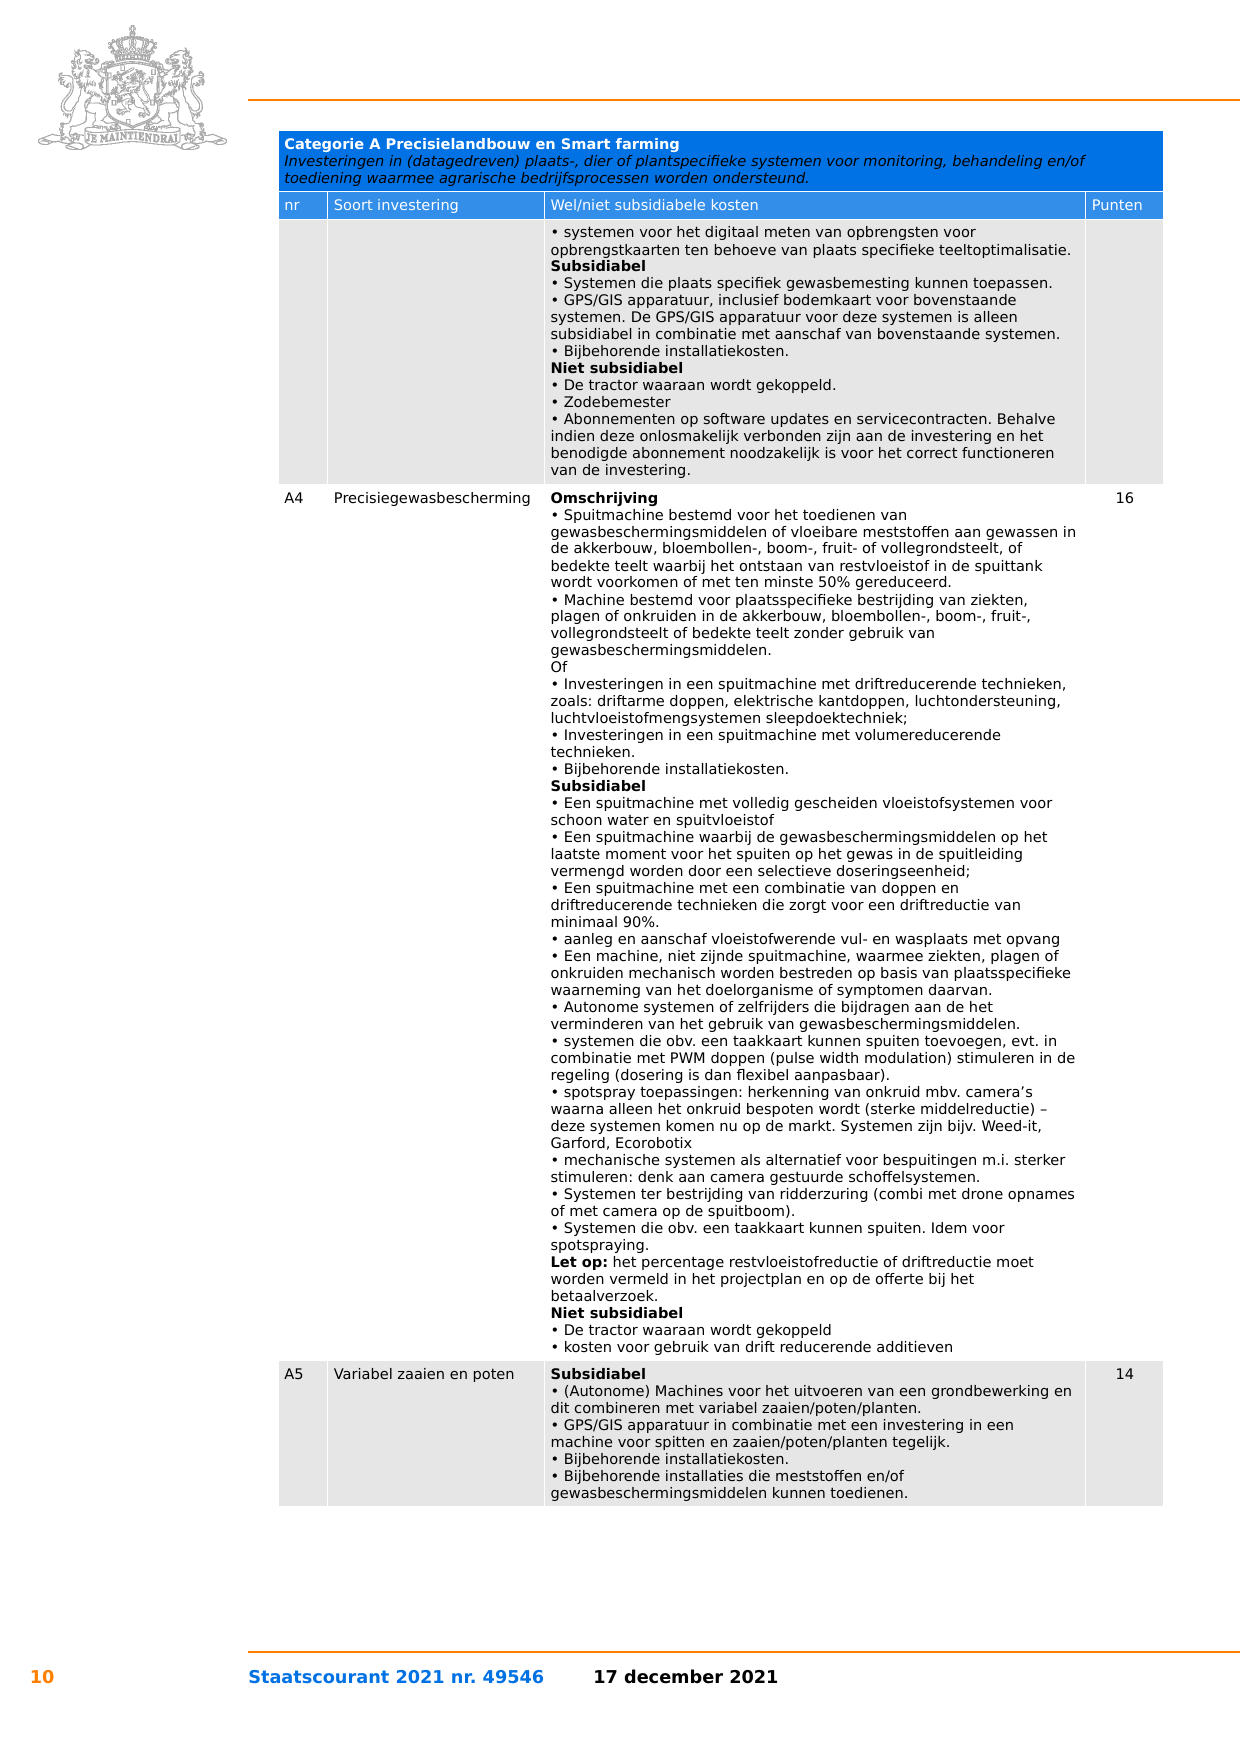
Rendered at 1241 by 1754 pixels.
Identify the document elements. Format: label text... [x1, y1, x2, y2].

table_cell [279, 220, 327, 484]
picture [38, 25, 227, 150]
table_cell Variabel zaaien en poten [328, 1361, 544, 1506]
table_cell Wel/niet subsidiabele kosten [545, 192, 1085, 219]
table_cell 14 [1086, 1361, 1163, 1506]
table_cell 16 [1086, 485, 1163, 1360]
table_cell Punten [1086, 192, 1163, 219]
table_cell A4 [279, 485, 327, 1360]
table_cell Subsidiabel • (Autonome) Machines voor het uitvoeren van een grondbewerking en dit combineren met variabel zaaien/poten/planten. • GPS/GIS apparatuur in combinatie met een investering in een machine voor spitten en zaaien/poten/planten tegelijk. • Bijbehorende installatiekosten. • Bijbehorende installaties die meststoffen en/of gewasbeschermingsmiddelen kunnen toedienen. [545, 1361, 1085, 1506]
table_cell [328, 220, 544, 484]
table_cell Precisiegewasbescherming [328, 485, 544, 1360]
table_cell [1086, 220, 1163, 484]
table_header Categorie A Precisielandbouw en Smart farming Investeringen in (datagedreven) plaats-, dier of plantspecifieke systemen voor monitoring, behandeling en/of toediening waarmee agrarische bedrijfsprocessen worden ondersteund. [279, 131, 1163, 191]
table_cell Omschrijving • Spuitmachine bestemd voor het toedienen van gewasbeschermingsmiddelen of vloeibare meststoffen aan gewassen in de akkerbouw, bloembollen-, boom-, fruit- of vollegrondsteelt, of bedekte teelt waarbij het ontstaan van restvloeistof in de spuittank wordt voorkomen of met ten minste 50% gereduceerd. • Machine bestemd voor plaatsspecifieke bestrijding van ziekten, plagen of onkruiden in de akkerbouw, bloembollen-, boom-, fruit-, vollegrondsteelt of bedekte teelt zonder gebruik van gewasbeschermingsmiddelen. Of • Investeringen in een spuitmachine met driftreducerende technieken, zoals: driftarme doppen, elektrische kantdoppen, luchtondersteuning, luchtvloeistofmengsystemen sleepdoektechniek; • Investeringen in een spuitmachine met volumereducerende technieken. • Bijbehorende installatiekosten. Subsidiabel • Een spuitmachine met volledig gescheiden vloeistofsystemen voor schoon water en spuitvloeistof • Een spuitmachine waarbij de gewasbeschermingsmiddelen op het laatste moment voor het spuiten op het gewas in de spuitleiding vermengd worden door een selectieve doseringseenheid; • Een spuitmachine met een combinatie van doppen en driftreducerende technieken die zorgt voor een driftreductie van minimaal 90%. • aanleg en aanschaf vloeistofwerende vul- en wasplaats met opvang • Een machine, niet zijnde spuitmachine, waarmee ziekten, plagen of onkruiden mechanisch worden bestreden op basis van plaatsspecifieke waarneming van het doelorganisme of symptomen daarvan. • Autonome systemen of zelfrijders die bijdragen aan de het verminderen van het gebruik van gewasbeschermingsmiddelen. • systemen die obv. een taakkaart kunnen spuiten toevoegen, evt. in combinatie met PWM doppen (pulse width modulation) stimuleren in de regeling (dosering is dan flexibel aanpasbaar). • spotspray toepassingen: herkenning van onkruid mbv. camera’s waarna alleen het onkruid bespoten wordt (sterke middelreductie) – deze systemen komen nu op de markt. Systemen zijn bijv. Weed-it, Garford, Ecorobotix • mechanische systemen als alternatief voor bespuitingen m.i. sterker stimuleren: denk aan camera gestuurde schoffelsystemen. • Systemen ter bestrijding van ridderzuring (combi met drone opnames of met camera op de spuitboom). • Systemen die obv. een taakkaart kunnen spuiten. Idem voor spotspraying. Let op: het percentage restvloeistofreductie of driftreductie moet worden vermeld in het projectplan en op de offerte bij het betaalverzoek. Niet subsidiabel • De tractor waaraan wordt gekoppeld • kosten voor gebruik van drift reducerende additieven [545, 485, 1085, 1360]
table_cell A5 [279, 1361, 327, 1506]
table_cell Soort investering [328, 192, 544, 219]
table_cell nr [279, 192, 327, 219]
table_cell • systemen voor het digitaal meten van opbrengsten voor opbrengstkaarten ten behoeve van plaats specifieke teeltoptimalisatie. Subsidiabel • Systemen die plaats specifiek gewasbemesting kunnen toepassen. • GPS/GIS apparatuur, inclusief bodemkaart voor bovenstaande systemen. De GPS/GIS apparatuur voor deze systemen is alleen subsidiabel in combinatie met aanschaf van bovenstaande systemen. • Bijbehorende installatiekosten. Niet subsidiabel • De tractor waaraan wordt gekoppeld. • Zodebemester • Abonnementen op software updates en servicecontracten. Behalve indien deze onlosmakelijk verbonden zijn aan de investering en het benodigde abonnement noodzakelijk is voor het correct functioneren van de investering. [545, 220, 1085, 484]
